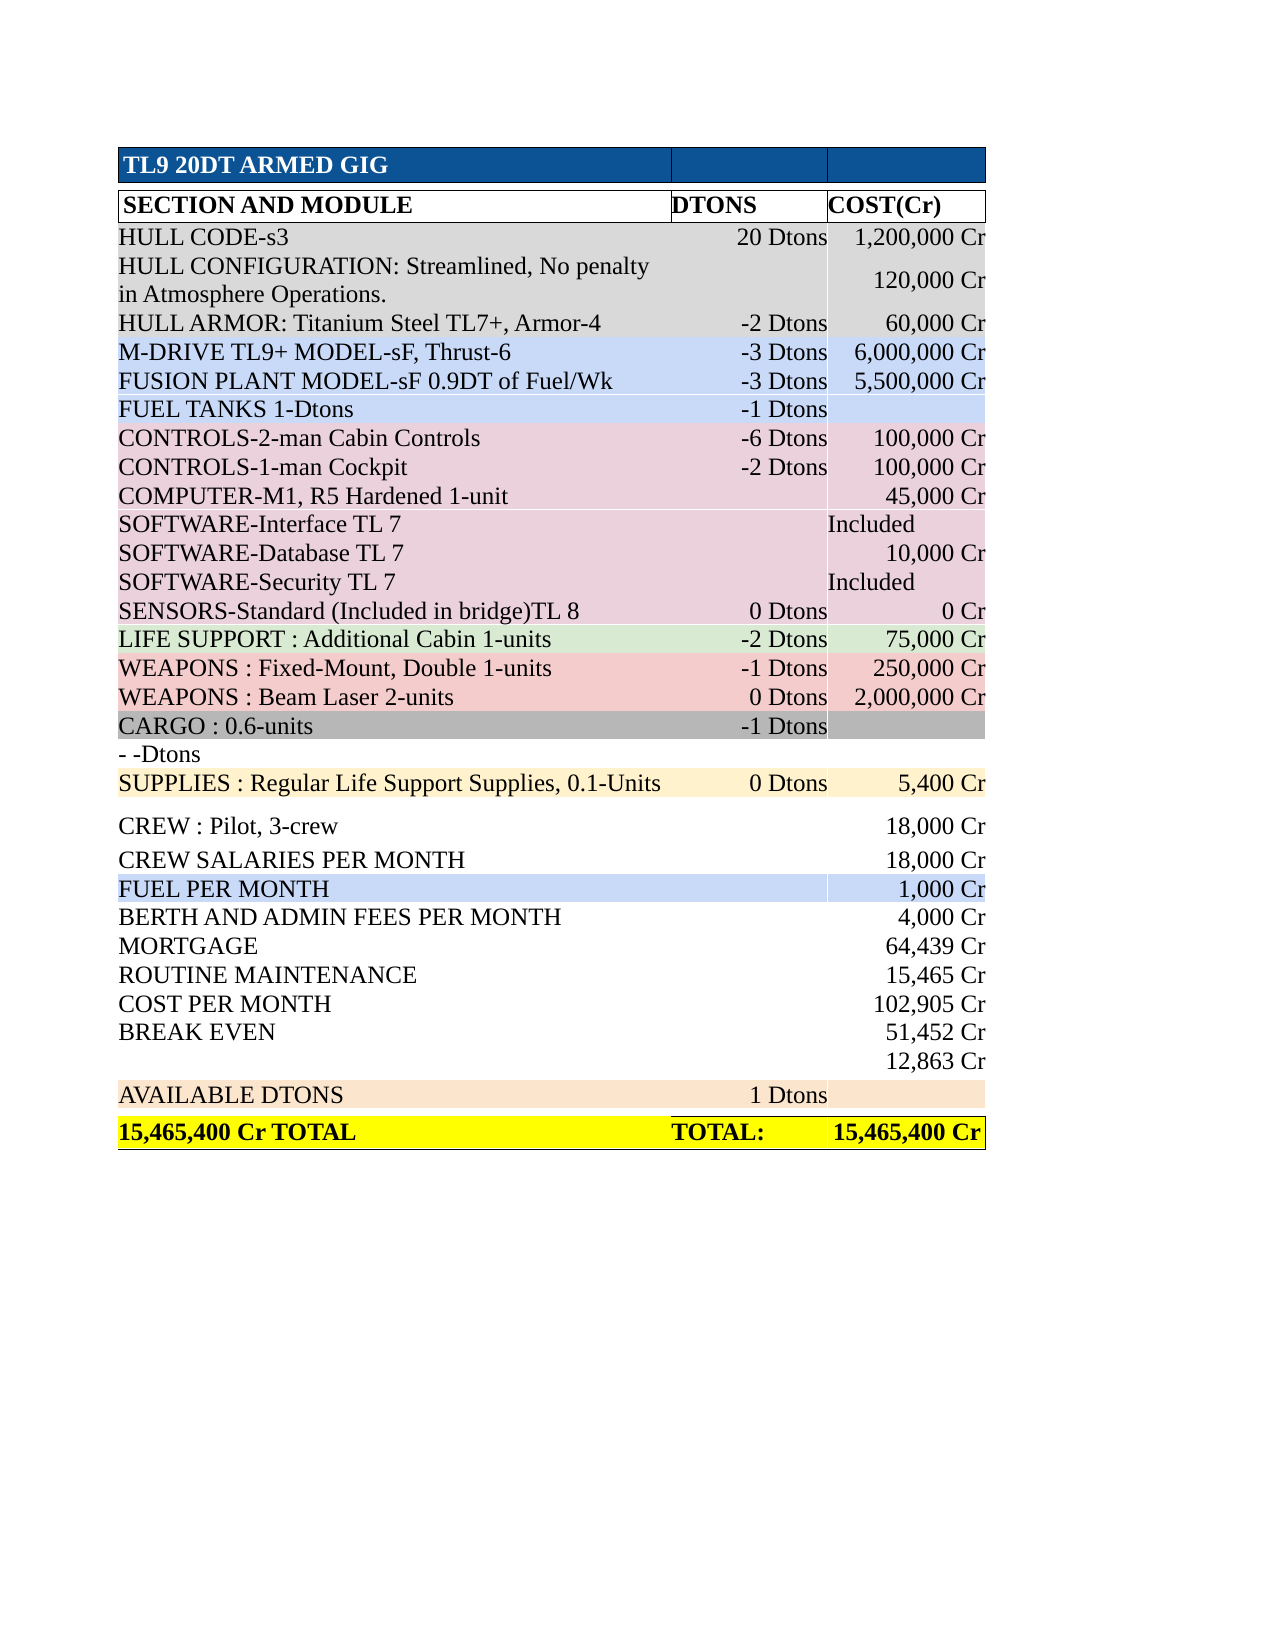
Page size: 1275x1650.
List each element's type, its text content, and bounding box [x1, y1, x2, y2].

table_cell COST(Cr) [828, 191, 985, 222]
table_header TL9 20DT ARMED GIG [119, 148, 671, 182]
table_cell [671, 1109, 827, 1116]
table_cell [671, 567, 827, 596]
table_cell CREW : Pilot, 3-crew [118, 811, 671, 840]
table_cell 2,000,000 Cr [828, 682, 985, 711]
table_cell [671, 510, 827, 538]
table_cell DTONS [672, 191, 827, 222]
table_cell 1 Dtons [671, 1080, 827, 1108]
table_cell [671, 538, 827, 567]
table_cell [118, 802, 671, 807]
table_cell 5,500,000 Cr [828, 366, 985, 394]
table_cell [118, 1046, 671, 1075]
table_cell CARGO : 0.6-units [118, 711, 671, 739]
table_cell CONTROLS-2-man Cabin Controls [118, 423, 671, 452]
table_cell [828, 395, 985, 423]
table_cell SENSORS-Standard (Included in bridge)TL 8 [118, 596, 671, 624]
table_cell - -Dtons [118, 740, 671, 768]
table_cell 102,905 Cr [828, 989, 985, 1017]
table_cell SECTION AND MODULE [119, 191, 671, 222]
table_cell -1 Dtons [671, 395, 827, 423]
table_cell [828, 802, 985, 807]
table_cell 1,200,000 Cr [828, 223, 985, 251]
table_cell [671, 845, 827, 874]
table_cell -3 Dtons [671, 366, 827, 394]
table_cell SUPPLIES : Regular Life Support Supplies, 0.1-Units [118, 768, 671, 797]
table_cell 15,465,400 Cr [828, 1117, 985, 1148]
table_cell 45,000 Cr [828, 481, 985, 509]
table_cell 0 Dtons [671, 682, 827, 711]
table_cell 100,000 Cr [828, 452, 985, 481]
table_cell WEAPONS : Fixed-Mount, Double 1-units [118, 653, 671, 682]
table_cell LIFE SUPPORT : Additional Cabin 1-units [118, 625, 671, 653]
table_cell 0 Dtons [671, 768, 827, 797]
table_cell [828, 711, 985, 739]
table_cell [828, 840, 985, 845]
table_cell [671, 811, 827, 840]
table_cell [671, 1046, 827, 1075]
table_cell [118, 1109, 671, 1116]
table_cell 4,000 Cr [828, 903, 985, 931]
table_cell [671, 251, 827, 308]
table_cell 20 Dtons [671, 223, 827, 251]
table_cell -2 Dtons [671, 625, 827, 653]
table_cell [671, 989, 827, 1017]
table_cell SOFTWARE-Database TL 7 [118, 538, 671, 567]
table_cell -2 Dtons [671, 308, 827, 337]
table_cell CREW SALARIES PER MONTH [118, 845, 671, 874]
table_cell FUEL TANKS 1-Dtons [118, 395, 671, 423]
table_cell ROUTINE MAINTENANCE [118, 960, 671, 989]
table_cell [671, 931, 827, 960]
table_cell BREAK EVEN [118, 1018, 671, 1046]
table_cell [828, 1080, 985, 1108]
table_cell BERTH AND ADMIN FEES PER MONTH [118, 903, 671, 931]
table_cell 1,000 Cr [828, 874, 985, 902]
table_cell 5,400 Cr [828, 768, 985, 797]
table_cell HULL ARMOR: Titanium Steel TL7+, Armor-4 [118, 308, 671, 337]
table_cell [828, 183, 985, 190]
table_cell AVAILABLE DTONS [118, 1080, 671, 1108]
table_cell [671, 481, 827, 509]
table_cell -6 Dtons [671, 423, 827, 452]
table_cell [671, 183, 827, 190]
table_cell HULL CONFIGURATION: Streamlined, No penalty in Atmosphere Operations. [118, 251, 671, 308]
table_cell 15,465,400 Cr TOTAL [118, 1116, 671, 1148]
table_cell [118, 1075, 671, 1080]
table_cell [118, 840, 671, 845]
table_cell 18,000 Cr [828, 811, 985, 840]
table_cell [828, 807, 985, 811]
table_cell [118, 183, 671, 190]
table_cell FUSION PLANT MODEL-sF 0.9DT of Fuel/Wk [118, 366, 671, 394]
table_cell 120,000 Cr [828, 251, 985, 308]
table_cell 6,000,000 Cr [828, 337, 985, 366]
table_cell [671, 740, 827, 768]
table_cell [671, 1075, 827, 1080]
table_cell 18,000 Cr [828, 845, 985, 874]
table_cell FUEL PER MONTH [118, 874, 671, 902]
table_cell 64,439 Cr [828, 931, 985, 960]
table_cell -3 Dtons [671, 337, 827, 366]
table_cell [828, 797, 985, 802]
table_cell [671, 807, 827, 811]
table_cell [118, 797, 671, 802]
table_cell TOTAL: [671, 1117, 827, 1148]
table_cell WEAPONS : Beam Laser 2-units [118, 682, 671, 711]
table_cell 10,000 Cr [828, 538, 985, 567]
table_cell [828, 740, 985, 768]
table_cell [828, 1109, 985, 1116]
table_cell 0 Cr [828, 596, 985, 624]
table_cell 75,000 Cr [828, 625, 985, 653]
table_cell MORTGAGE [118, 931, 671, 960]
table_cell [671, 903, 827, 931]
table_cell [828, 1075, 985, 1080]
table_cell 0 Dtons [671, 596, 827, 624]
table_cell Included [828, 567, 985, 596]
table_cell [671, 874, 827, 902]
table_cell M-DRIVE TL9+ MODEL-sF, Thrust-6 [118, 337, 671, 366]
table_cell -1 Dtons [671, 653, 827, 682]
table_cell SOFTWARE-Security TL 7 [118, 567, 671, 596]
table_cell SOFTWARE-Interface TL 7 [118, 510, 671, 538]
table_cell 250,000 Cr [828, 653, 985, 682]
table_cell [118, 807, 671, 811]
table_cell 12,863 Cr [828, 1046, 985, 1075]
table_cell Included [828, 510, 985, 538]
table_cell 51,452 Cr [828, 1018, 985, 1046]
table_cell [671, 802, 827, 807]
table_cell [671, 840, 827, 845]
table_cell 100,000 Cr [828, 423, 985, 452]
table_cell [671, 960, 827, 989]
table_cell 15,465 Cr [828, 960, 985, 989]
table_cell COST PER MONTH [118, 989, 671, 1017]
table_cell [671, 1018, 827, 1046]
table_header [672, 148, 827, 182]
table_cell COMPUTER-M1, R5 Hardened 1-unit [118, 481, 671, 509]
table_cell CONTROLS-1-man Cockpit [118, 452, 671, 481]
table_cell 60,000 Cr [828, 308, 985, 337]
table_cell -1 Dtons [671, 711, 827, 739]
table_header [828, 148, 985, 182]
table_cell [671, 797, 827, 802]
table_cell HULL CODE-s3 [118, 223, 671, 251]
table_cell -2 Dtons [671, 452, 827, 481]
